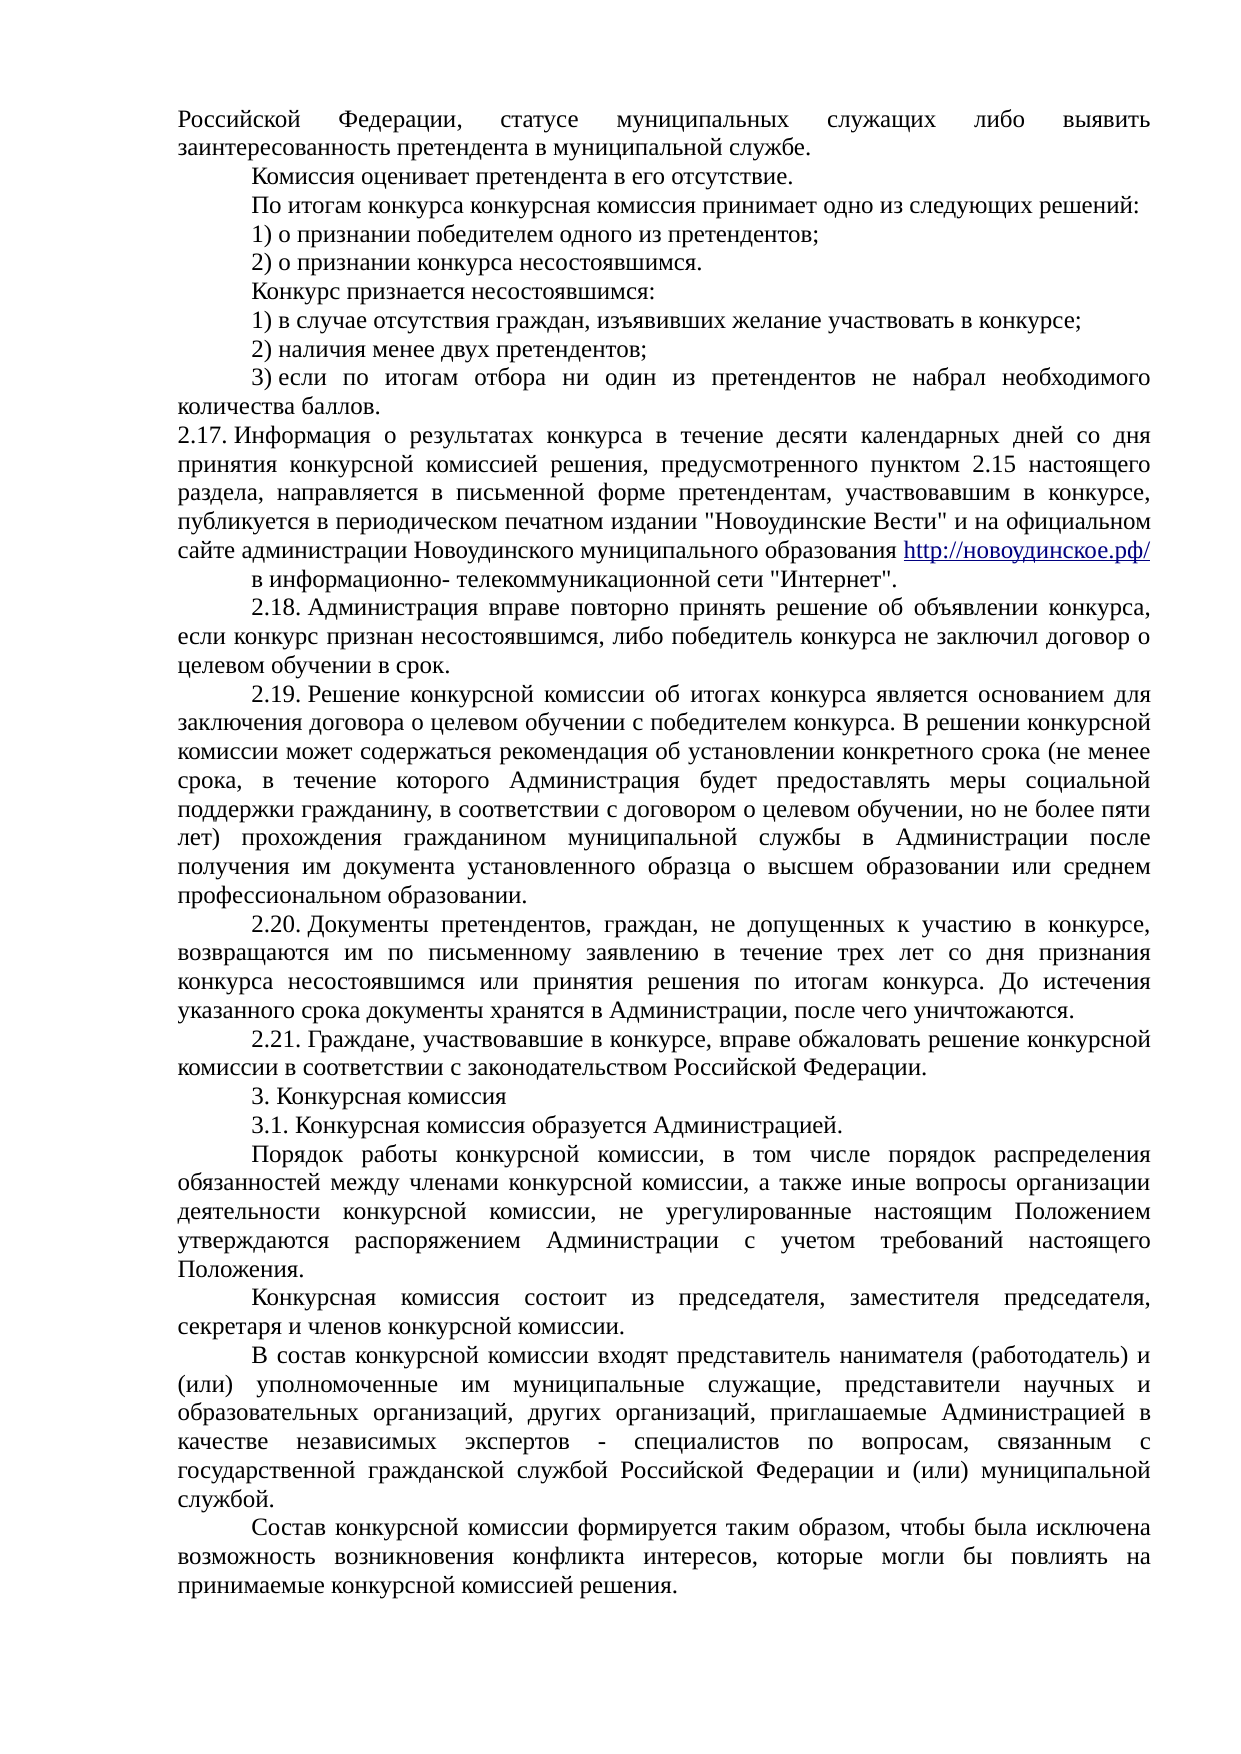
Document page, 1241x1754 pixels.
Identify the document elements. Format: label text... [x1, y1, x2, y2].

text в информационно- телекоммуникационной сети "Интернет". [177, 564, 1152, 592]
text 1) о признании победителем одного из претендентов; [177, 219, 1152, 247]
text 3. Конкурсная комиссия [177, 1081, 1152, 1110]
text 2.17. Информация о результатах конкурса в течение десяти календарных дней со дня принятия конкурсной комиссией решения, предусмотренного пунктом 2.15 настоящего раздела, направляется в письменной форме претендентам, участвовавшим в конкурсе, публикуется в периодическом печатном издании "Новоудинские Вести" и на официальном сайте администрации Новоудинского муниципального образования http://новоудинское.рф/ [177, 420, 1152, 564]
text 1) в случае отсутствия граждан, изъявивших желание участвовать в конкурсе; [177, 305, 1152, 334]
text В состав конкурсной комиссии входят представитель нанимателя (работодатель) и (или) уполномоченные им муниципальные служащие, представители научных и образовательных организаций, других организаций, приглашаемые Администрацией в качестве независимых экспертов - специалистов по вопросам, связанным с государственной гражданской службой Российской Федерации и (или) муниципальной службой. [177, 1340, 1152, 1512]
text Порядок работы конкурсной комиссии, в том числе порядок распределения обязанностей между членами конкурсной комиссии, а также иные вопросы организации деятельности конкурсной комиссии, не урегулированные настоящим Положением утверждаются распоряжением Администрации с учетом требований настоящего Положения. [177, 1139, 1152, 1282]
text 2.18. Администрация вправе повторно принять решение об объявлении конкурса, если конкурс признан несостоявшимся, либо победитель конкурса не заключил договор о целевом обучении в срок. [177, 592, 1152, 679]
text Конкурсная комиссия состоит из председателя, заместителя председателя, секретаря и членов конкурсной комиссии. [177, 1282, 1152, 1340]
text 2.19. Решение конкурсной комиссии об итогах конкурса является основанием для заключения договора о целевом обучении с победителем конкурса. В решении конкурсной комиссии может содержаться рекомендация об установлении конкретного срока (не менее срока, в течение которого Администрация будет предоставлять меры социальной поддержки гражданину, в соответствии с договором о целевом обучении, но не более пяти лет) прохождения гражданином муниципальной службы в Администрации после получения им документа установленного образца о высшем образовании или среднем профессиональном образовании. [177, 679, 1152, 909]
text Российской Федерации, статусе муниципальных служащих либо выявить заинтересованность претендента в муниципальной службе. [177, 104, 1152, 161]
text Конкурс признается несостоявшимся: [177, 276, 1152, 305]
text 2.20. Документы претендентов, граждан, не допущенных к участию в конкурсе, возвращаются им по письменному заявлению в течение трех лет со дня признания конкурса несостоявшимся или принятия решения по итогам конкурса. До истечения указанного срока документы хранятся в Администрации, после чего уничтожаются. [177, 909, 1152, 1024]
text Состав конкурсной комиссии формируется таким образом, чтобы была исключена возможность возникновения конфликта интересов, которые могли бы повлиять на принимаемые конкурсной комиссией решения. [177, 1512, 1152, 1599]
text 2) о признании конкурса несостоявшимся. [177, 247, 1152, 276]
text 2.21. Граждане, участвовавшие в конкурсе, вправе обжаловать решение конкурсной комиссии в соответствии с законодательством Российской Федерации. [177, 1024, 1152, 1081]
text По итогам конкурса конкурсная комиссия принимает одно из следующих решений: [177, 190, 1152, 219]
text Комиссия оценивает претендента в его отсутствие. [177, 161, 1152, 190]
text 3) если по итогам отбора ни один из претендентов не набрал необходимого количества баллов. [177, 362, 1152, 420]
text 2) наличия менее двух претендентов; [177, 334, 1152, 362]
text 3.1. Конкурсная комиссия образуется Администрацией. [177, 1110, 1152, 1139]
